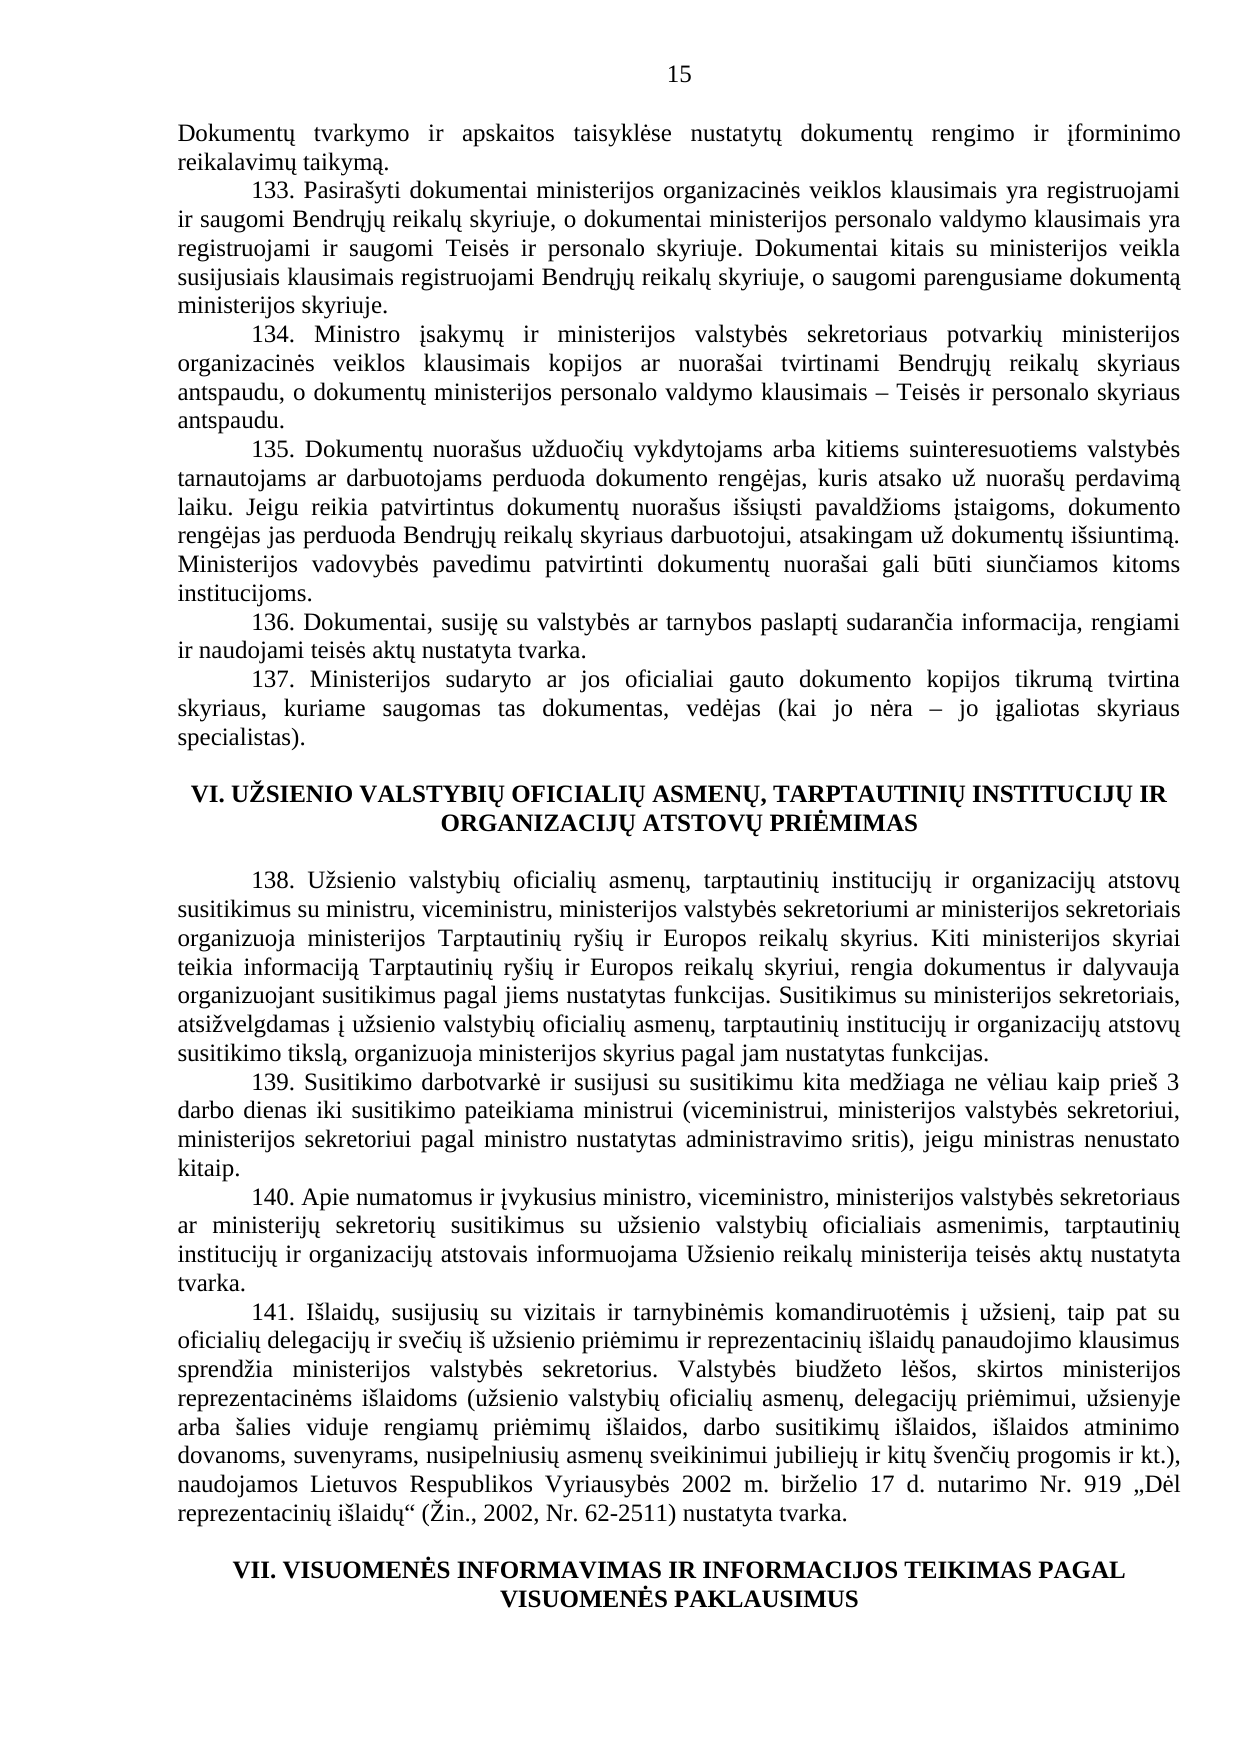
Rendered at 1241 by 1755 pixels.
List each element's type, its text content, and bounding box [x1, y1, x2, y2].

text 137. Ministerijos sudaryto ar jos oficialiai gauto dokumento kopijos tikrumą tvirtina skyriaus, kuriame saugomas tas dokumentas, vedėjas (kai jo nėra – jo įgaliotas skyriaus specialistas). [177, 664, 1181, 751]
text VII. VISUOMENĖS INFORMAVIMAS IR INFORMACIJOS TEIKIMAS PAGAL VISUOMENĖS PAKLAUSIMUS [177, 1556, 1181, 1613]
text 139. Susitikimo darbotvarkė ir susijusi su susitikimu kita medžiaga ne vėliau kaip prieš 3 darbo dienas iki susitikimo pateikiama ministrui (viceministrui, ministerijos valstybės sekretoriui, ministerijos sekretoriui pagal ministro nustatytas administravimo sritis), jeigu ministras nenustato kitaip. [177, 1067, 1181, 1182]
text 133. Pasirašyti dokumentai ministerijos organizacinės veiklos klausimais yra registruojami ir saugomi Bendrųjų reikalų skyriuje, o dokumentai ministerijos personalo valdymo klausimais yra registruojami ir saugomi Teisės ir personalo skyriuje. Dokumentai kitais su ministerijos veikla susijusiais klausimais registruojami Bendrųjų reikalų skyriuje, o saugomi parengusiame dokumentą ministerijos skyriuje. [177, 176, 1181, 319]
text 134. Ministro įsakymų ir ministerijos valstybės sekretoriaus potvarkių ministerijos organizacinės veiklos klausimais kopijos ar nuorašai tvirtinami Bendrųjų reikalų skyriaus antspaudu, o dokumentų ministerijos personalo valdymo klausimais – Teisės ir personalo skyriaus antspaudu. [177, 319, 1181, 434]
text Dokumentų tvarkymo ir apskaitos taisyklėse nustatytų dokumentų rengimo ir įforminimo reikalavimų taikymą. [177, 118, 1181, 176]
text 135. Dokumentų nuorašus užduočių vykdytojams arba kitiems suinteresuotiems valstybės tarnautojams ar darbuotojams perduoda dokumento rengėjas, kuris atsako už nuorašų perdavimą laiku. Jeigu reikia patvirtintus dokumentų nuorašus išsiųsti pavaldžioms įstaigoms, dokumento rengėjas jas perduoda Bendrųjų reikalų skyriaus darbuotojui, atsakingam už dokumentų išsiuntimą. Ministerijos vadovybės pavedimu patvirtinti dokumentų nuorašai gali būti siunčiamos kitoms institucijoms. [177, 434, 1181, 607]
text 136. Dokumentai, susiję su valstybės ar tarnybos paslaptį sudarančia informacija, rengiami ir naudojami teisės aktų nustatyta tvarka. [177, 607, 1181, 664]
text VI. UŽSIENIO VALSTYBIŲ OFICIALIŲ ASMENŲ, TARPTAUTINIŲ INSTITUCIJŲ IR ORGANIZACIJŲ ATSTOVŲ PRIĖMIMAS [177, 779, 1181, 837]
text 140. Apie numatomus ir įvykusius ministro, viceministro, ministerijos valstybės sekretoriaus ar ministerijų sekretorių susitikimus su užsienio valstybių oficialiais asmenimis, tarptautinių institucijų ir organizacijų atstovais informuojama Užsienio reikalų ministerija teisės aktų nustatyta tvarka. [177, 1182, 1181, 1297]
text 138. Užsienio valstybių oficialių asmenų, tarptautinių institucijų ir organizacijų atstovų susitikimus su ministru, viceministru, ministerijos valstybės sekretoriumi ar ministerijos sekretoriais organizuoja ministerijos Tarptautinių ryšių ir Europos reikalų skyrius. Kiti ministerijos skyriai teikia informaciją Tarptautinių ryšių ir Europos reikalų skyriui, rengia dokumentus ir dalyvauja organizuojant susitikimus pagal jiems nustatytas funkcijas. Susitikimus su ministerijos sekretoriais, atsižvelgdamas į užsienio valstybių oficialių asmenų, tarptautinių institucijų ir organizacijų atstovų susitikimo tikslą, organizuoja ministerijos skyrius pagal jam nustatytas funkcijas. [177, 866, 1181, 1067]
text 141. Išlaidų, susijusių su vizitais ir tarnybinėmis komandiruotėmis į užsienį, taip pat su oficialių delegacijų ir svečių iš užsienio priėmimu ir reprezentacinių išlaidų panaudojimo klausimus sprendžia ministerijos valstybės sekretorius. Valstybės biudžeto lėšos, skirtos ministerijos reprezentacinėms išlaidoms (užsienio valstybių oficialių asmenų, delegacijų priėmimui, užsienyje arba šalies viduje rengiamų priėmimų išlaidos, darbo susitikimų išlaidos, išlaidos atminimo dovanoms, suvenyrams, nusipelniusių asmenų sveikinimui jubiliejų ir kitų švenčių progomis ir kt.), naudojamos Lietuvos Respublikos Vyriausybės 2002 m. birželio 17 d. nutarimo Nr. 919 „Dėl reprezentacinių išlaidų“ (Žin., 2002, Nr. 62-2511) nustatyta tvarka. [177, 1297, 1181, 1527]
